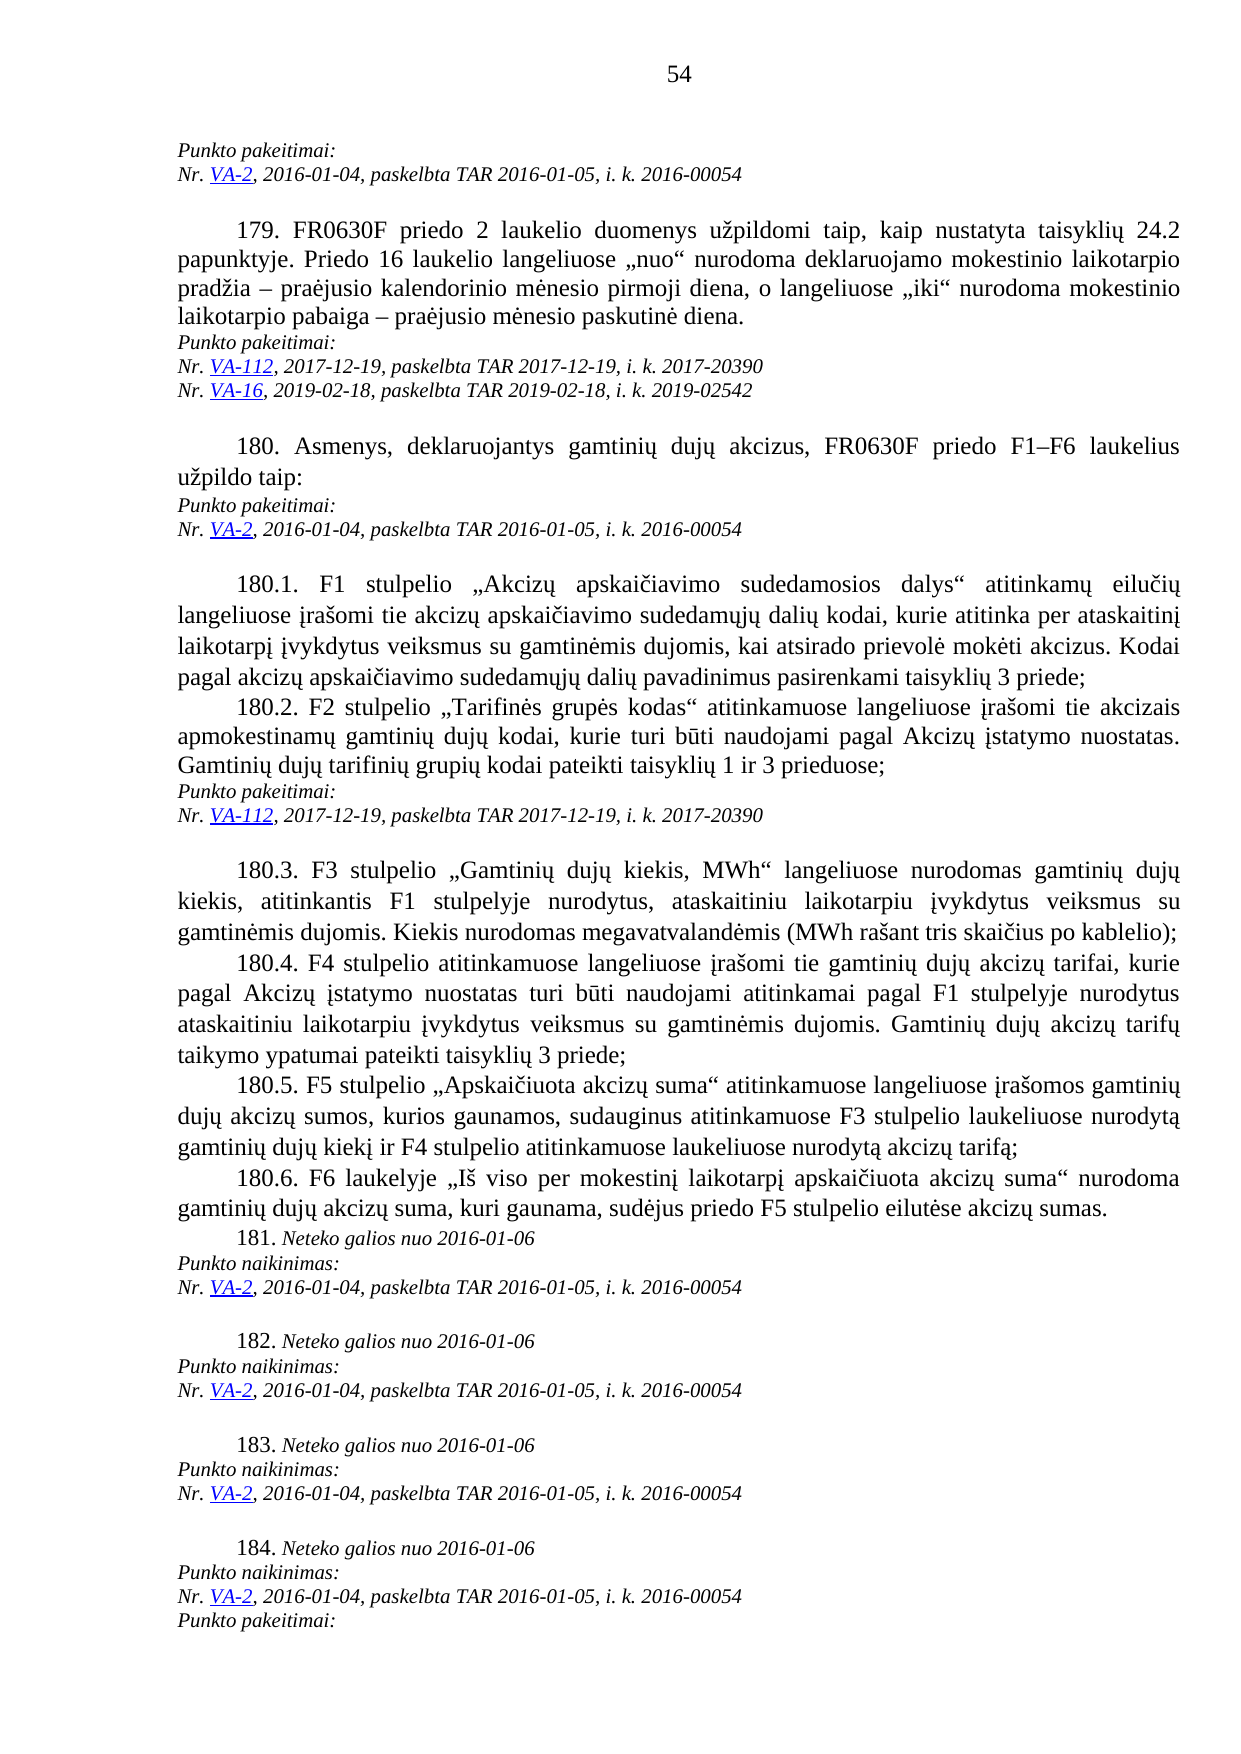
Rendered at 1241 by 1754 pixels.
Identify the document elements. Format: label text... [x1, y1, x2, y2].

text Punkto pakeitimai: [177, 330, 1181, 354]
text Nr. VA-112, 2017-12-19, paskelbta TAR 2017-12-19, i. k. 2017-20390 [177, 803, 1181, 827]
text Nr. VA-2, 2016-01-04, paskelbta TAR 2016-01-05, i. k. 2016-00054 [177, 517, 1181, 541]
text 180.3. F3 stulpelio „Gamtinių dujų kiekis, MWh“ langeliuose nurodomas gamtinių dujų kiekis, atitinkantis F1 stulpelyje nurodytus, ataskaitiniu laikotarpiu įvykdytus veiksmus su gamtinėmis dujomis. Kiekis nurodomas megavatvalandėmis (MWh rašant tris skaičius po kablelio); [177, 855, 1181, 946]
text 184. Neteko galios nuo 2016-01-06 [177, 1534, 1181, 1560]
text Punkto pakeitimai: [177, 1608, 1181, 1632]
text Nr. VA-16, 2019-02-18, paskelbta TAR 2019-02-18, i. k. 2019-02542 [177, 378, 1181, 402]
text 180.5. F5 stulpelio „Apskaičiuota akcizų suma“ atitinkamuose langeliuose įrašomos gamtinių dujų akcizų sumos, kurios gaunamos, sudauginus atitinkamuose F3 stulpelio laukeliuose nurodytą gamtinių dujų kiekį ir F4 stulpelio atitinkamuose laukeliuose nurodytą akcizų tarifą; [177, 1071, 1181, 1161]
text Nr. VA-112, 2017-12-19, paskelbta TAR 2017-12-19, i. k. 2017-20390 [177, 354, 1181, 378]
text 183. Neteko galios nuo 2016-01-06 [177, 1431, 1181, 1457]
text 180.6. F6 laukelyje „Iš viso per mokestinį laikotarpį apskaičiuota akcizų suma“ nurodoma gamtinių dujų akcizų suma, kuri gaunama, sudėjus priedo F5 stulpelio eilutėse akcizų sumas. [177, 1163, 1181, 1222]
text 179. FR0630F priedo 2 laukelio duomenys užpildomi taip, kaip nustatyta taisyklių 24.2 papunktyje. Priedo 16 laukelio langeliuose „nuo“ nurodoma deklaruojamo mokestinio laikotarpio pradžia – praėjusio kalendorinio mėnesio pirmoji diena, o langeliuose „iki“ nurodoma mokestinio laikotarpio pabaiga – praėjusio mėnesio paskutinė diena. [177, 215, 1181, 330]
text 182. Neteko galios nuo 2016-01-06 [177, 1327, 1181, 1354]
text Nr. VA-2, 2016-01-04, paskelbta TAR 2016-01-05, i. k. 2016-00054 [177, 1481, 1181, 1505]
text Punkto pakeitimai: [177, 138, 1181, 162]
text Nr. VA-2, 2016-01-04, paskelbta TAR 2016-01-05, i. k. 2016-00054 [177, 162, 1181, 186]
text Punkto naikinimas: [177, 1560, 1181, 1584]
text 180.4. F4 stulpelio atitinkamuose langeliuose įrašomi tie gamtinių dujų akcizų tarifai, kurie pagal Akcizų įstatymo nuostatas turi būti naudojami atitinkamai pagal F1 stulpelyje nurodytus ataskaitiniu laikotarpiu įvykdytus veiksmus su gamtinėmis dujomis. Gamtinių dujų akcizų tarifų taikymo ypatumai pateikti taisyklių 3 priede; [177, 948, 1181, 1068]
text Punkto pakeitimai: [177, 778, 1181, 803]
text Punkto pakeitimai: [177, 492, 1181, 517]
text Nr. VA-2, 2016-01-04, paskelbta TAR 2016-01-05, i. k. 2016-00054 [177, 1274, 1181, 1299]
text 180. Asmenys, deklaruojantys gamtinių dujų akcizus, FR0630F priedo F1–F6 laukelius užpildo taip: [177, 431, 1181, 491]
text Punkto naikinimas: [177, 1251, 1181, 1274]
text Punkto naikinimas: [177, 1354, 1181, 1378]
text Nr. VA-2, 2016-01-04, paskelbta TAR 2016-01-05, i. k. 2016-00054 [177, 1584, 1181, 1608]
text Nr. VA-2, 2016-01-04, paskelbta TAR 2016-01-05, i. k. 2016-00054 [177, 1378, 1181, 1402]
text Punkto naikinimas: [177, 1457, 1181, 1481]
text 180.2. F2 stulpelio „Tarifinės grupės kodas“ atitinkamuose langeliuose įrašomi tie akcizais apmokestinamų gamtinių dujų kodai, kurie turi būti naudojami pagal Akcizų įstatymo nuostatas. Gamtinių dujų tarifinių grupių kodai pateikti taisyklių 1 ir 3 prieduose; [177, 692, 1181, 778]
text 181. Neteko galios nuo 2016-01-06 [177, 1224, 1181, 1251]
text 180.1. F1 stulpelio „Akcizų apskaičiavimo sudedamosios dalys“ atitinkamų eilučių langeliuose įrašomi tie akcizų apskaičiavimo sudedamųjų dalių kodai, kurie atitinka per ataskaitinį laikotarpį įvykdytus veiksmus su gamtinėmis dujomis, kai atsirado prievolė mokėti akcizus. Kodai pagal akcizų apskaičiavimo sudedamųjų dalių pavadinimus pasirenkami taisyklių 3 priede; [177, 569, 1181, 690]
